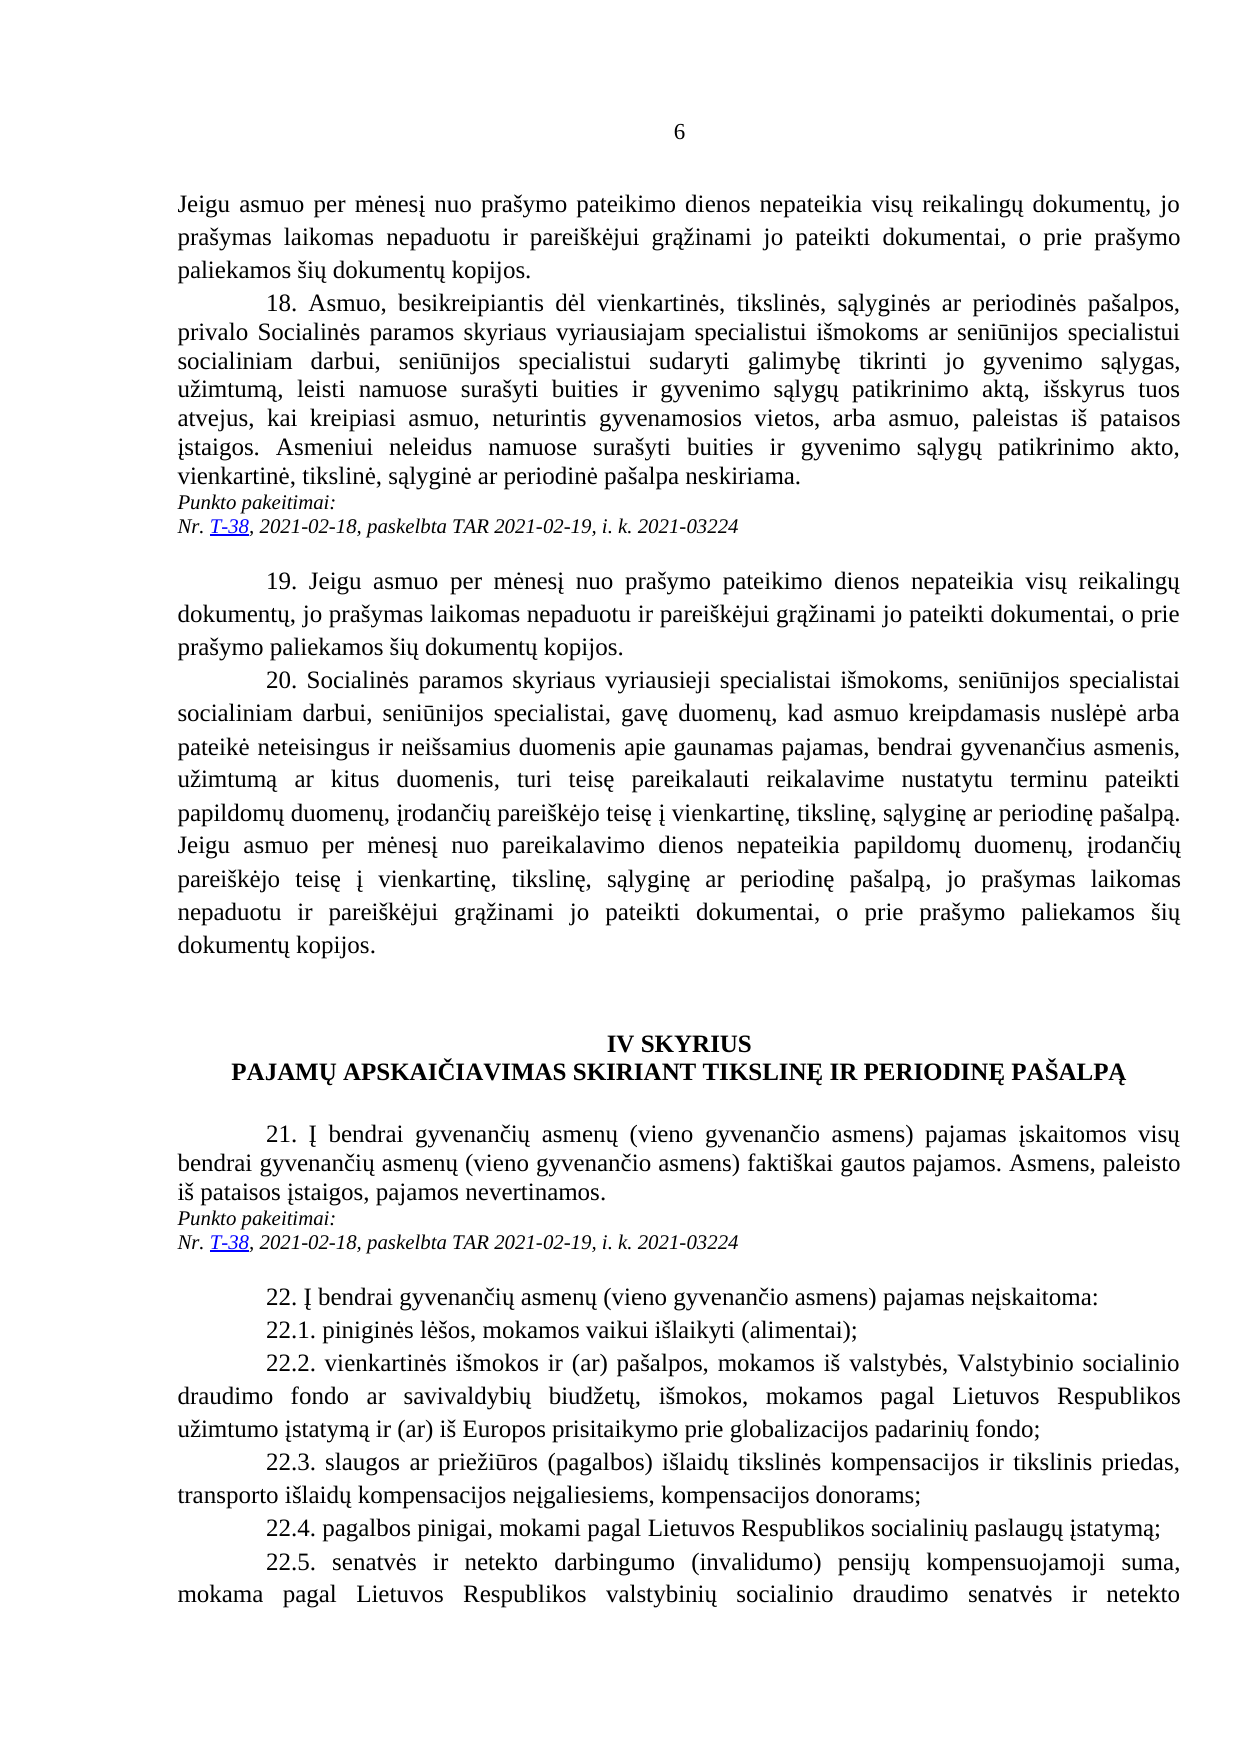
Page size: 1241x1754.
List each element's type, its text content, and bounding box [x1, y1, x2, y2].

text 22. Į bendrai gyvenančių asmenų (vieno gyvenančio asmens) pajamas neįskaitoma: [177, 1282, 1181, 1311]
text 19. Jeigu asmuo per mėnesį nuo prašymo pateikimo dienos nepateikia visų reikalingų dokumentų, jo prašymas laikomas nepaduotu ir pareiškėjui grąžinami jo pateikti dokumentai, o prie prašymo paliekamos šių dokumentų kopijos. [177, 566, 1181, 661]
text 22.3. slaugos ar priežiūros (pagalbos) išlaidų tikslinės kompensacijos ir tikslinis priedas, transporto išlaidų kompensacijos neįgaliesiems, kompensacijos donorams; [177, 1447, 1181, 1509]
text 22.1. piniginės lėšos, mokamos vaikui išlaikyti (alimentai); [177, 1315, 1181, 1344]
text Nr. T-38, 2021-02-18, paskelbta TAR 2021-02-19, i. k. 2021-03224 [177, 514, 1181, 538]
text Jeigu asmuo per mėnesį nuo prašymo pateikimo dienos nepateikia visų reikalingų dokumentų, jo prašymas laikomas nepaduotu ir pareiškėjui grąžinami jo pateikti dokumentai, o prie prašymo paliekamos šių dokumentų kopijos. [177, 189, 1181, 284]
text 22.4. pagalbos pinigai, mokami pagal Lietuvos Respublikos socialinių paslaugų įstatymą; [177, 1513, 1181, 1542]
text 20. Socialinės paramos skyriaus vyriausieji specialistai išmokoms, seniūnijos specialistai socialiniam darbui, seniūnijos specialistai, gavę duomenų, kad asmuo kreipdamasis nuslėpė arba pateikė neteisingus ir neišsamius duomenis apie gaunamas pajamas, bendrai gyvenančius asmenis, užimtumą ar kitus duomenis, turi teisę pareikalauti reikalavime nustatytu terminu pateikti papildomų duomenų, įrodančių pareiškėjo teisę į vienkartinę, tikslinę, sąlyginę ar periodinę pašalpą. Jeigu asmuo per mėnesį nuo pareikalavimo dienos nepateikia papildomų duomenų, įrodančių pareiškėjo teisę į vienkartinę, tikslinę, sąlyginę ar periodinę pašalpą, jo prašymas laikomas nepaduotu ir pareiškėjui grąžinami jo pateikti dokumentai, o prie prašymo paliekamos šių dokumentų kopijos. [177, 666, 1181, 958]
text 22.5. senatvės ir netekto darbingumo (invalidumo) pensijų kompensuojamoji suma, mokama pagal Lietuvos Respublikos valstybinių socialinio draudimo senatvės ir netekto [177, 1547, 1181, 1608]
text 18. Asmuo, besikreipiantis dėl vienkartinės, tikslinės, sąlyginės ar periodinės pašalpos, privalo Socialinės paramos skyriaus vyriausiajam specialistui išmokoms ar seniūnijos specialistui socialiniam darbui, seniūnijos specialistui sudaryti galimybę tikrinti jo gyvenimo sąlygas, užimtumą, leisti namuose surašyti buities ir gyvenimo sąlygų patikrinimo aktą, išskyrus tuos atvejus, kai kreipiasi asmuo, neturintis gyvenamosios vietos, arba asmuo, paleistas iš pataisos įstaigos. Asmeniui neleidus namuose surašyti buities ir gyvenimo sąlygų patikrinimo akto, vienkartinė, tikslinė, sąlyginė ar periodinė pašalpa neskiriama. [177, 288, 1181, 489]
text 22.2. vienkartinės išmokos ir (ar) pašalpos, mokamos iš valstybės, Valstybinio socialinio draudimo fondo ar savivaldybių biudžetų, išmokos, mokamos pagal Lietuvos Respublikos užimtumo įstatymą ir (ar) iš Europos prisitaikymo prie globalizacijos padarinių fondo; [177, 1348, 1181, 1443]
text Punkto pakeitimai: [177, 1206, 1181, 1229]
text IV SKYRIUS [177, 1029, 1181, 1057]
text PAJAMŲ APSKAIČIAVIMAS SKIRIANT TIKSLINĘ IR PERIODINĘ PAŠALPĄ [177, 1057, 1181, 1086]
text 21. Į bendrai gyvenančių asmenų (vieno gyvenančio asmens) pajamas įskaitomos visų bendrai gyvenančių asmenų (vieno gyvenančio asmens) faktiškai gautos pajamos. Asmens, paleisto iš pataisos įstaigos, pajamos nevertinamos. [177, 1119, 1181, 1206]
text Nr. T-38, 2021-02-18, paskelbta TAR 2021-02-19, i. k. 2021-03224 [177, 1229, 1181, 1254]
text Punkto pakeitimai: [177, 489, 1181, 514]
